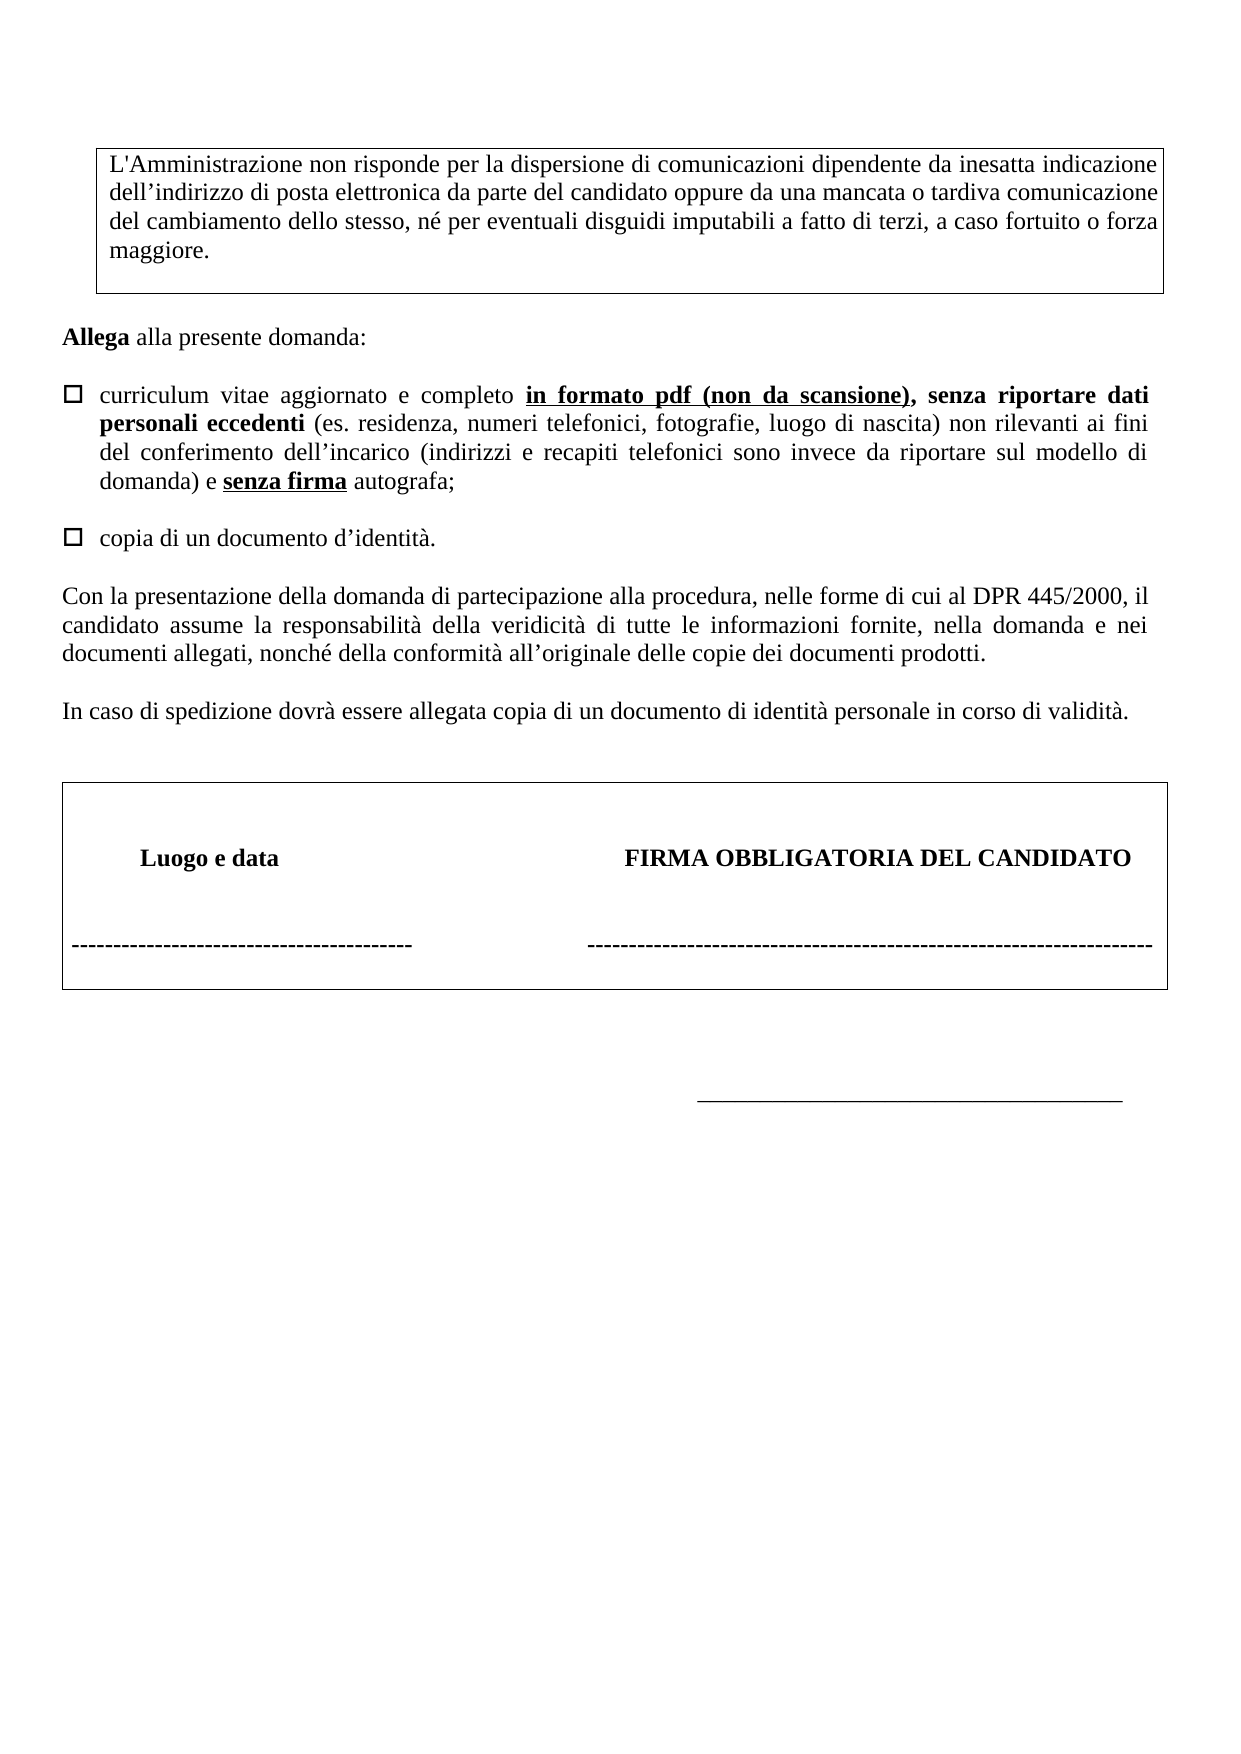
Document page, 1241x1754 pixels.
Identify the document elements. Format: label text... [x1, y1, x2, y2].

text __________________________________ [118, 1076, 1122, 1105]
list copia di un documento d’identità. [118, 523, 1149, 552]
text In caso di spedizione dovrà essere allegata copia di un documento di identità personale in corso di validità. [62, 696, 1149, 725]
text Allega alla presente domanda: [62, 322, 1149, 351]
table_cell L'Amministrazione non risponde per la dispersione di comunicazioni dipendente da inesatta indicazione dell’indirizzo di posta elettronica da parte del candidato oppure da una mancata o tardiva comunicazione del cambiamento dello stesso, né per eventuali disguidi imputabili a fatto di terzi, a caso fortuito o forza maggiore. [97, 149, 1163, 292]
text Con la presentazione della domanda di partecipazione alla procedura, nelle forme di cui al DPR 445/2000, il candidato assume la responsabilità della veridicità di tutte le informazioni fornite, nella domanda e nei documenti allegati, nonché della conformità all’originale delle copie dei documenti prodotti. [62, 581, 1149, 667]
text Luogo e data FIRMA OBBLIGATORIA DEL CANDIDATO [63, 840, 1167, 872]
list curriculum vitae aggiornato e completo in formato pdf (non da scansione), senza riportare dati personali eccedenti (es. residenza, numeri telefonici, fotografie, luogo di nascita) non rilevanti ai fini del conferimento dell’incarico (indirizzi e recapiti telefonici sono invece da riportare sul modello di domanda) e senza firma autografa; [118, 380, 1149, 495]
text ----------------------------------------- -------------------------------------------------------------------- [63, 926, 1167, 958]
table_cell [73, 148, 96, 292]
